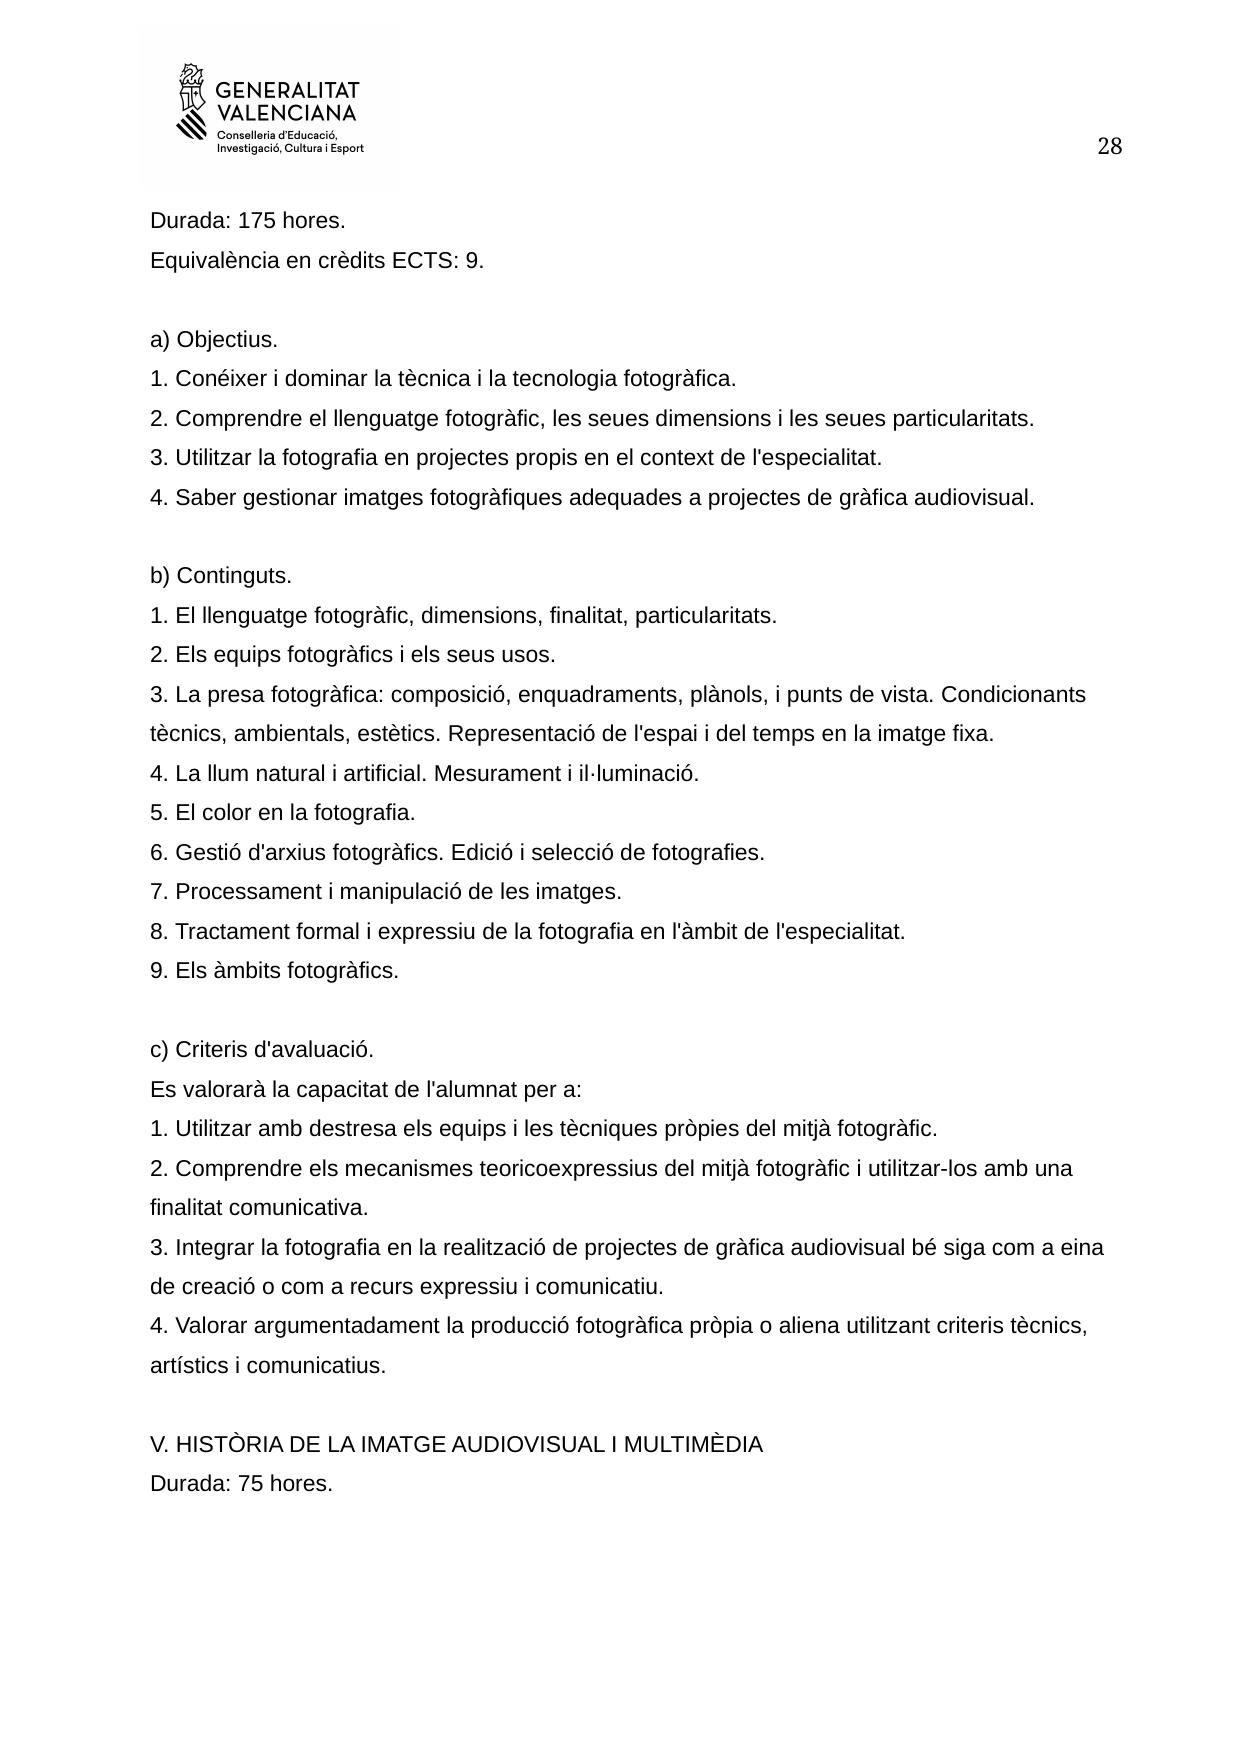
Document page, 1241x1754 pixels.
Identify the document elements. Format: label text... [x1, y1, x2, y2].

text 3. Utilitzar la fotografia en projectes propis en el context de l'especialitat. [150, 444, 1122, 470]
text 8. Tractament formal i expressiu de la fotografia en l'àmbit de l'especialitat. [150, 918, 1122, 944]
text 3. La presa fotogràfica: composició, enquadraments, plànols, i punts de vista. Condicionants tècnics, ambientals, estètics. Representació de l'espai i del temps en la imatge fixa. [150, 681, 1122, 747]
text 1. Conéixer i dominar la tècnica i la tecnologia fotogràfica. [150, 365, 1122, 391]
text 1. Utilitzar amb destresa els equips i les tècniques pròpies del mitjà fotogràfic. [150, 1115, 1122, 1141]
text Durada: 75 hores. [150, 1470, 1122, 1497]
text 4. Valorar argumentadament la producció fotogràfica pròpia o aliena utilitzant criteris tècnics, artístics i comunicatius. [150, 1312, 1122, 1378]
text 2. Comprendre els mecanismes teoricoexpressius del mitjà fotogràfic i utilitzar-los amb una finalitat comunicativa. [150, 1154, 1122, 1220]
text b) Continguts. [150, 562, 1122, 589]
text 5. El color en la fotografia. [150, 799, 1122, 826]
text 7. Processament i manipulació de les imatges. [150, 878, 1122, 904]
text a) Objectius. [150, 326, 1122, 352]
text 1. El llenguatge fotogràfic, dimensions, finalitat, particularitats. [150, 602, 1122, 628]
text 4. Saber gestionar imatges fotogràfiques adequades a projectes de gràfica audiovisual. [150, 483, 1122, 510]
text Es valorarà la capacitat de l'alumnat per a: [150, 1076, 1122, 1102]
text 2. Els equips fotogràfics i els seus usos. [150, 641, 1122, 668]
text V. HISTÒRIA DE LA IMATGE AUDIOVISUAL I MULTIMÈDIA [150, 1431, 1122, 1457]
picture [138, 25, 402, 190]
text c) Criteris d'avaluació. [150, 1036, 1122, 1062]
text Durada: 175 hores. [150, 207, 1122, 233]
text 4. La llum natural i artificial. Mesurament i il·luminació. [150, 760, 1122, 786]
text 6. Gestió d'arxius fotogràfics. Edició i selecció de fotografies. [150, 839, 1122, 865]
text Equivalència en crèdits ECTS: 9. [150, 247, 1122, 273]
text 3. Integrar la fotografia en la realització de projectes de gràfica audiovisual bé siga com a eina de creació o com a recurs expressiu i comunicatiu. [150, 1233, 1122, 1299]
text 2. Comprendre el llenguatge fotogràfic, les seues dimensions i les seues particularitats. [150, 404, 1122, 431]
text 9. Els àmbits fotogràfics. [150, 957, 1122, 983]
